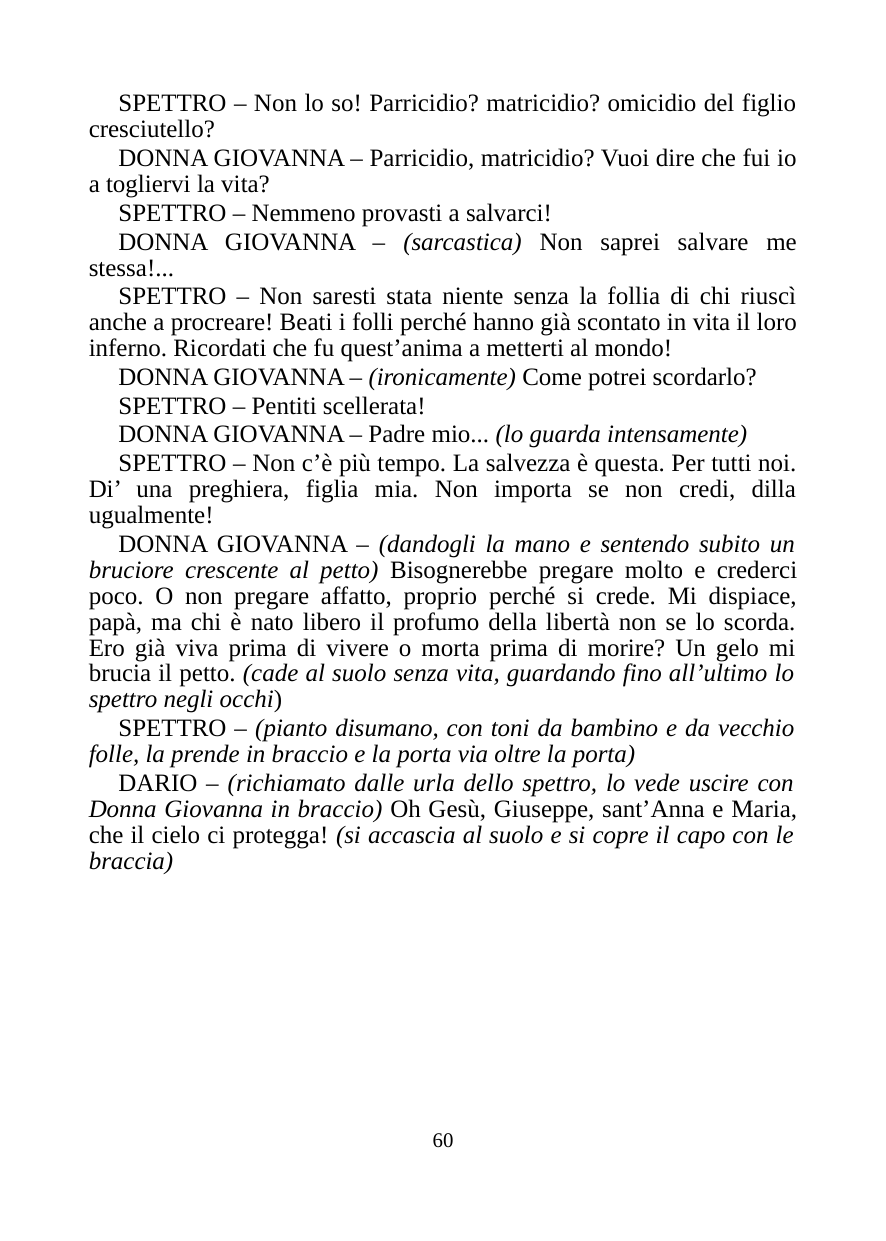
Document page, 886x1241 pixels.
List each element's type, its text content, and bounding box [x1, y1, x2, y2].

text SPETTRO – Nemmeno provasti a salvarci! [88, 198, 797, 227]
text SPETTRO – Non saresti stata niente senza la follia di chi riuscì anche a procreare! Beati i folli perché hanno già scontato in vita il loro inferno. Ricordati che fu quest’anima a metterti al mondo! [88, 281, 797, 362]
text SPETTRO – Pentiti scellerata! [88, 391, 797, 419]
text DARIO – (richiamato dalle urla dello spettro, lo vede uscire con Donna Giovanna in braccio) Oh Gesù, Giuseppe, sant’Anna e Maria, che il cielo ci protegga! (si accascia al suolo e si copre il capo con le braccia) [88, 768, 797, 874]
text DONNA GIOVANNA – (dandogli la mano e sentendo subito un bruciore crescente al petto) Bisognerebbe pregare molto e crederci poco. O non pregare affatto, proprio perché si crede. Mi dispiace, papà, ma chi è nato libero il profumo della libertà non se lo scorda. Ero già viva prima di vivere o morta prima di morire? Un gelo mi brucia il petto. (cade al suolo senza vita, guardando fino all’ultimo lo spettro negli occhi) [88, 529, 797, 713]
text DONNA GIOVANNA – (sarcastica) Non saprei salvare me stessa!... [88, 227, 797, 281]
text SPETTRO – Non c’è più tempo. La salvezza è questa. Per tutti noi. Di’ una preghiera, figlia mia. Non importa se non credi, dilla ugualmente! [88, 448, 797, 529]
text SPETTRO – (pianto disumano, con toni da bambino e da vecchio folle, la prende in braccio e la porta via oltre la porta) [88, 713, 797, 768]
text SPETTRO – Non lo so! Parricidio? matricidio? omicidio del figlio cresciutello? [88, 88, 797, 143]
text DONNA GIOVANNA – (ironicamente) Come potrei scordarlo? [88, 362, 797, 391]
text DONNA GIOVANNA – Padre mio... (lo guarda intensamente) [88, 419, 797, 448]
text DONNA GIOVANNA – Parricidio, matricidio? Vuoi dire che fui io a togliervi la vita? [88, 143, 797, 198]
